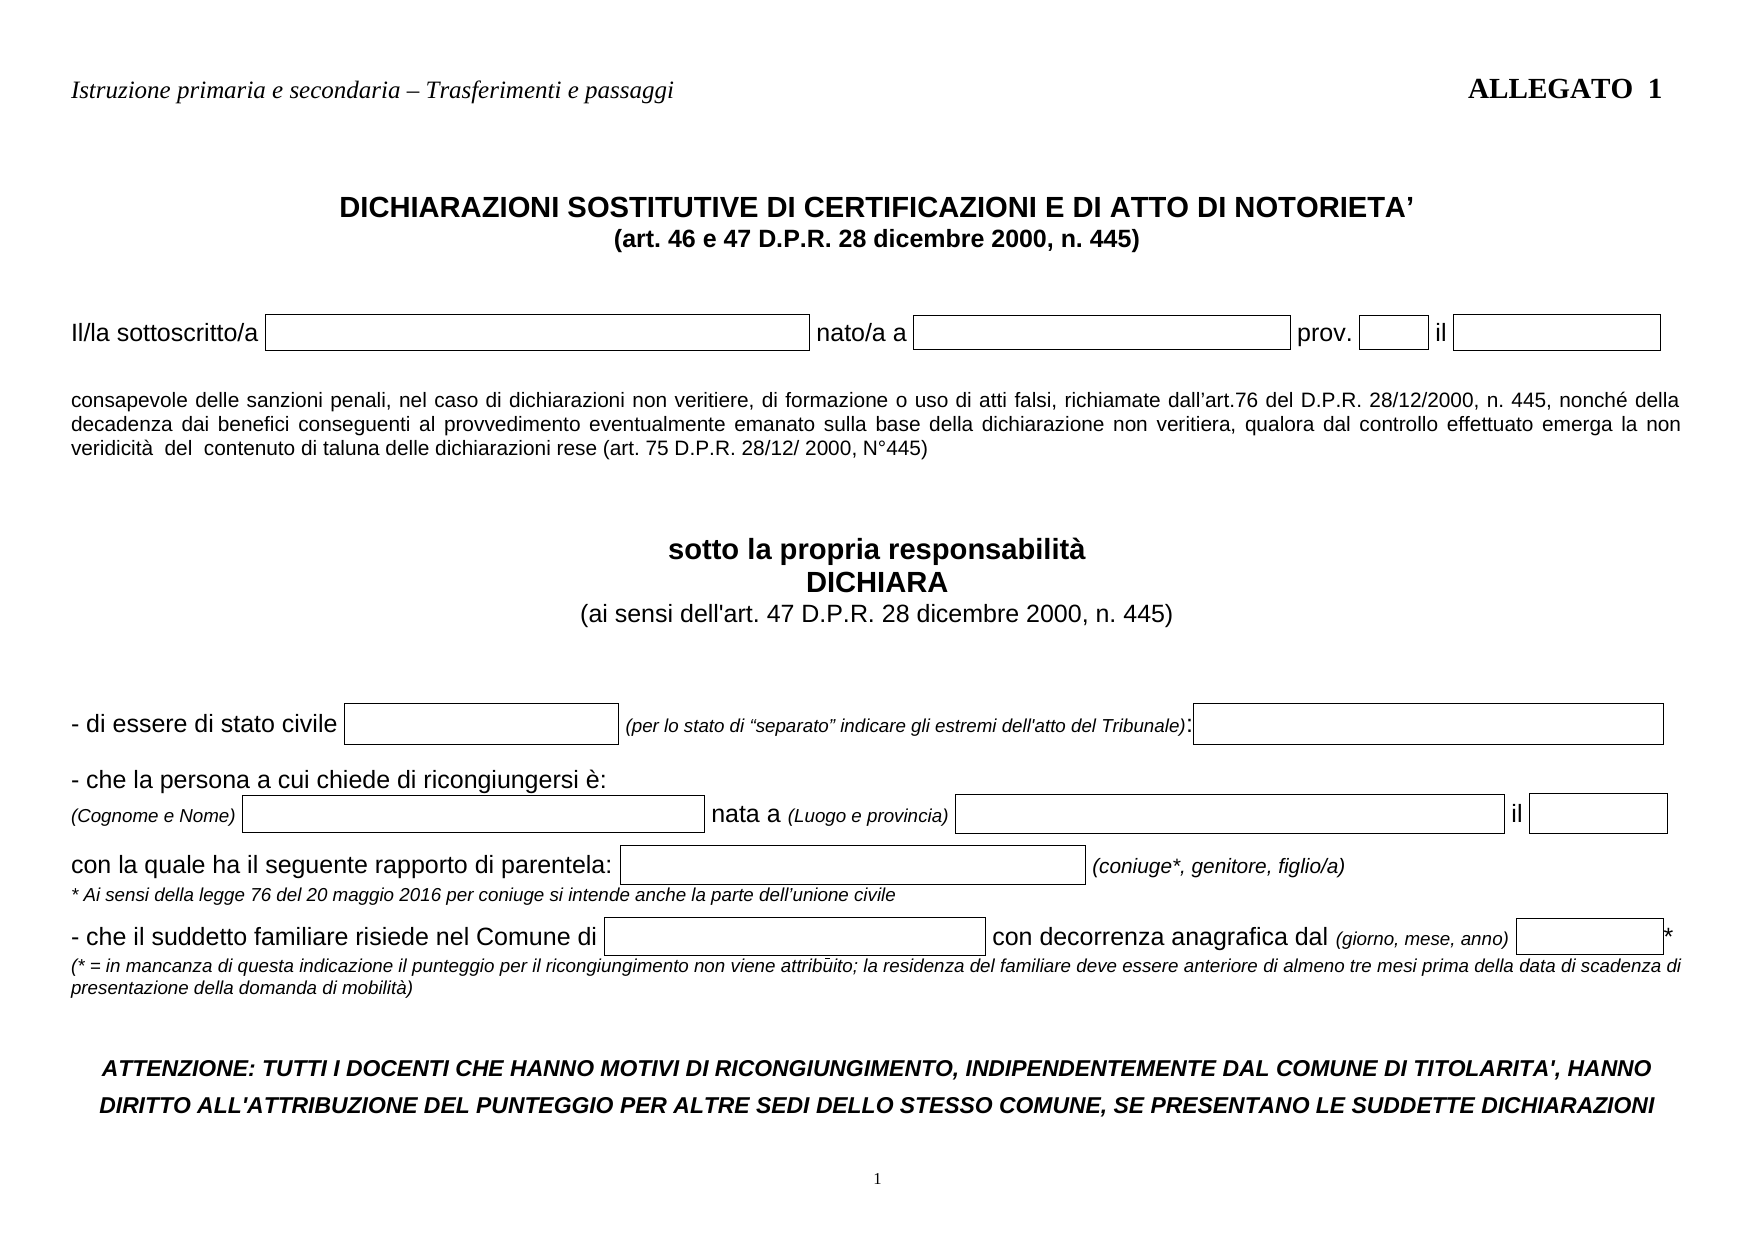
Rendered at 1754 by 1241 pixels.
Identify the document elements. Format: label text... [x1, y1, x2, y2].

subtitle Istruzione primaria e secondaria – Trasferimenti e passaggi ALLEGATO 1 [71, 71, 1683, 104]
text (ai sensi dell'art. 47 D.P.R. 28 dicembre 2000, n. 445) [71, 599, 1683, 628]
text (per lo stato di “separato” indicare gli estremi dell'atto del Tribunale): [619, 703, 1193, 744]
text con la quale ha il seguente rapporto di parentela: [71, 845, 620, 884]
text DICHIARA [71, 565, 1683, 599]
text con decorrenza anagrafica dal (giorno, mese, anno) * [986, 917, 1683, 955]
text sotto la propria responsabilità [71, 532, 1683, 565]
text - che la persona a cui chiede di ricongiungersi è: [71, 756, 1683, 793]
subtitle (art. 46 e 47 D.P.R. 28 dicembre 2000, n. 445) [71, 223, 1683, 252]
text ATTENZIONE: TUTTI I DOCENTI CHE HANNO MOTIVI DI RICONGIUNGIMENTO, INDIPENDENTEMENTE DAL COMUNE DI TITOLARITA', HANNO DIRITTO ALL'ATTRIBUZIONE DEL PUNTEGGIO PER ALTRE SEDI DELLO STESSO COMUNE, SE PRESENTANO LE SUDDETTE DICHIARAZIONI [71, 1043, 1683, 1118]
subtitle DICHIARAZIONI SOSTITUTIVE DI CERTIFICAZIONI E DI ATTO DI NOTORIETA’ [71, 190, 1683, 223]
text (coniuge*, genitore, figlio/a) [1086, 845, 1683, 884]
text * Ai sensi della legge 76 del 20 maggio 2016 per coniuge si intende anche la parte dell’unione civile [71, 884, 1683, 906]
text (Cognome e Nome) nata a (Luogo e provincia) il [71, 793, 1529, 833]
text (* = in mancanza di questa indicazione il punteggio per il ricongiungimento non viene attribuito; la residenza del familiare deve essere anteriore di almeno tre mesi prima della data di scadenza di presentazione della domanda di mobilità) [71, 955, 1683, 998]
text - che il suddetto familiare risiede nel Comune di [71, 917, 604, 955]
text consapevole delle sanzioni penali, nel caso di dichiarazioni non veritiere, di formazione o uso di atti falsi, richiamate dall’art.76 del D.P.R. 28/12/2000, n. 445, nonché della decadenza dai benefici conseguenti al provvedimento eventualmente emanato sulla base della dichiarazione non veritiera, qualora dal controllo effettuato emerga la non veridicità del contenuto di taluna delle dichiarazioni rese (art. 75 D.P.R. 28/12/ 2000, N°445) [71, 388, 1683, 460]
text nato/a a prov. il [810, 314, 1453, 350]
text [1661, 314, 1683, 350]
text Il/la sottoscritto/a [71, 314, 265, 350]
text - di essere di stato civile [71, 703, 344, 744]
